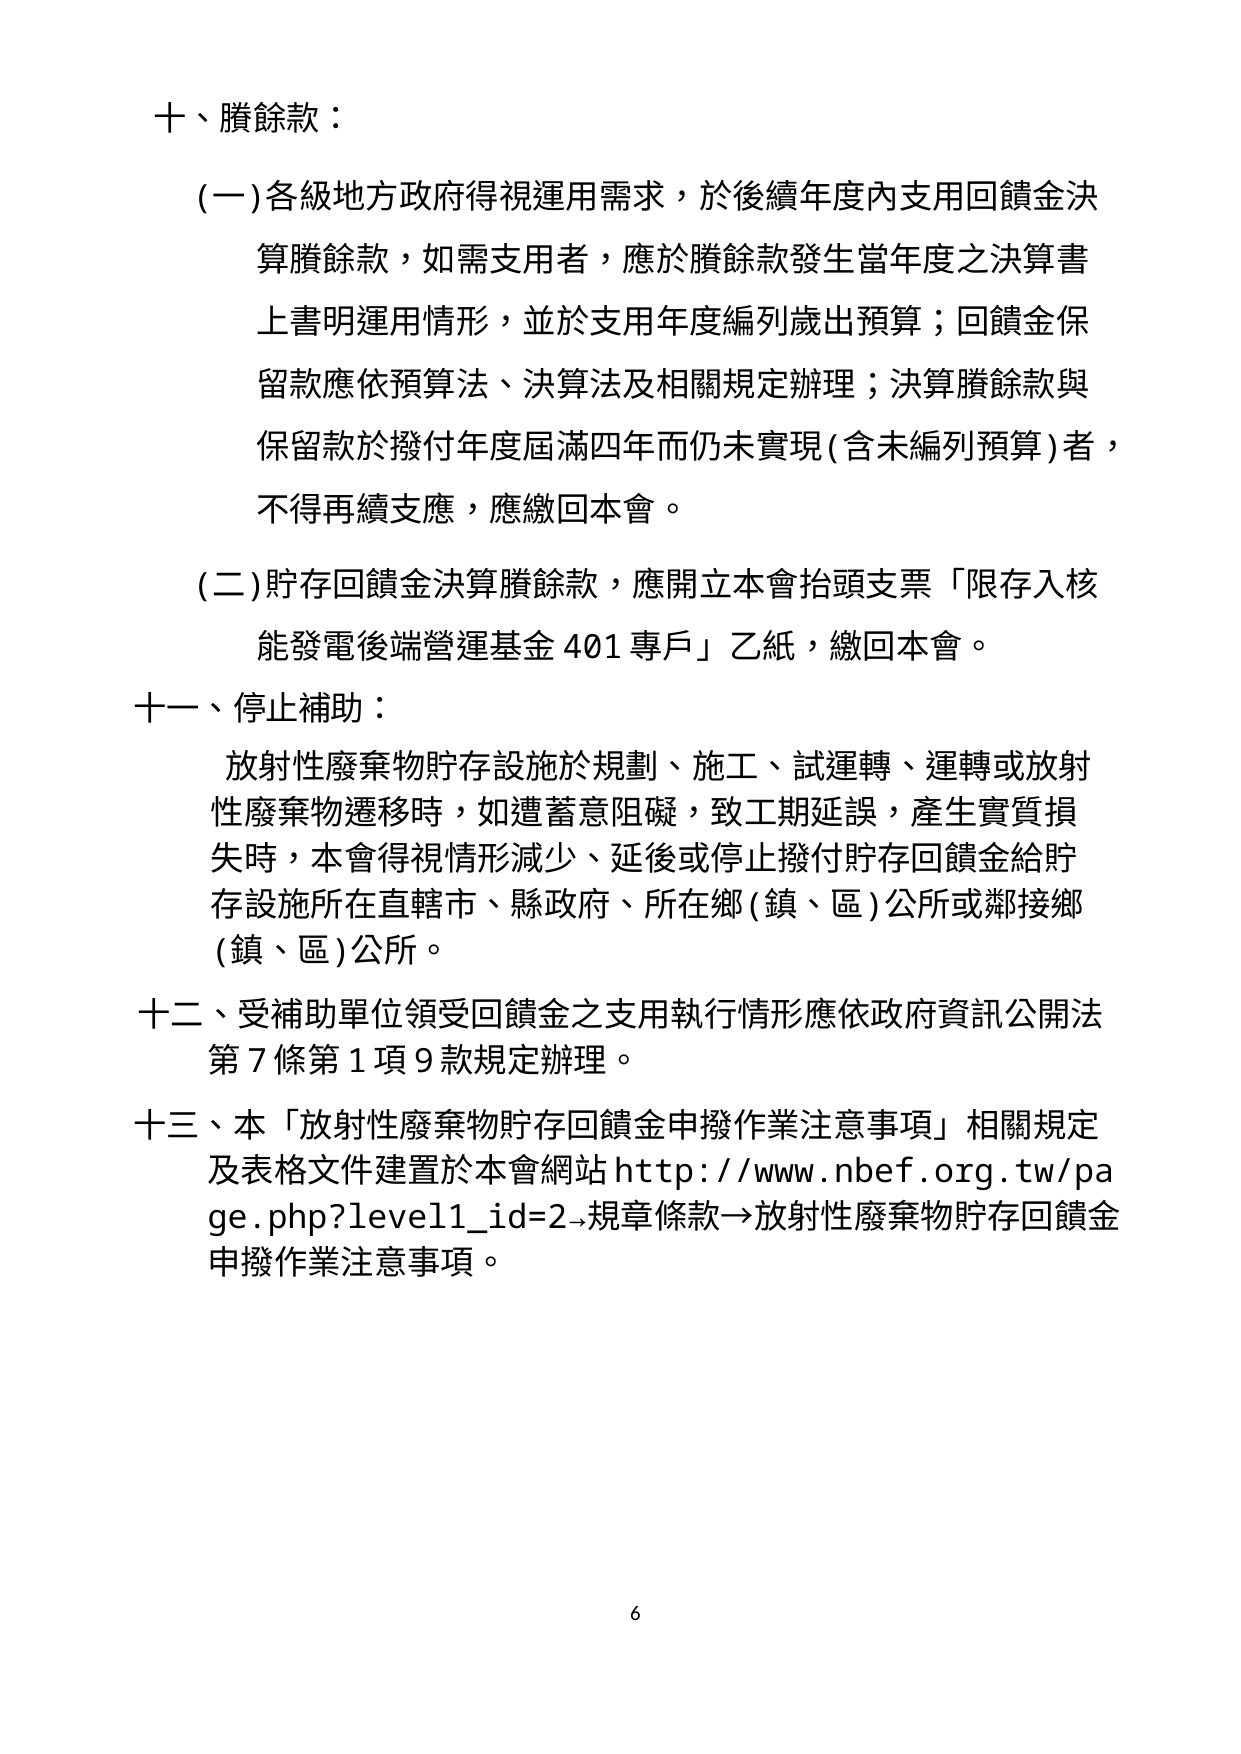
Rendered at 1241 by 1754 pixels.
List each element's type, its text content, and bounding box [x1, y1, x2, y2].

text 十二、受補助單位領受回饋金之支用執行情形應依政府資訊公開法第7條第1項9款規定辦理。 [98, 990, 1122, 1082]
text 十一、停止補助： [93, 684, 1122, 729]
text 放射性廢棄物貯存設施於規劃、施工、試運轉、運轉或放射性廢棄物遷移時，如遭蓄意阻礙，致工期延誤，產生實質損失時，本會得視情形減少、延後或停止撥付貯存回饋金給貯存設施所在直轄市、縣政府、所在鄉(鎮、區)公所或鄰接鄉(鎮、區)公所。 [165, 742, 1104, 971]
text (一)各級地方政府得視運用需求，於後續年度內支用回饋金決算賸餘款，如需支用者，應於賸餘款發生當年度之決算書上書明運用情形，並於支用年度編列歲出預算；回饋金保留款應依預算法、決算法及相關規定辦理；決算賸餘款與保留款於撥付年度屆滿四年而仍未實現(含未編列預算)者，不得再續支應，應繳回本會。 [132, 152, 1122, 527]
text 十三、本「放射性廢棄物貯存回饋金申撥作業注意事項」相關規定及表格文件建置於本會網站http://www.nbef.org.tw/page.php?level1_id=2→規章條款→放射性廢棄物貯存回饋金申撥作業注意事項。 [93, 1100, 1122, 1284]
text 十、賸餘款： [93, 94, 1122, 140]
text (二)貯存回饋金決算賸餘款，應開立本會抬頭支票「限存入核能發電後端營運基金401專戶」乙紙，繳回本會。 [132, 540, 1122, 665]
